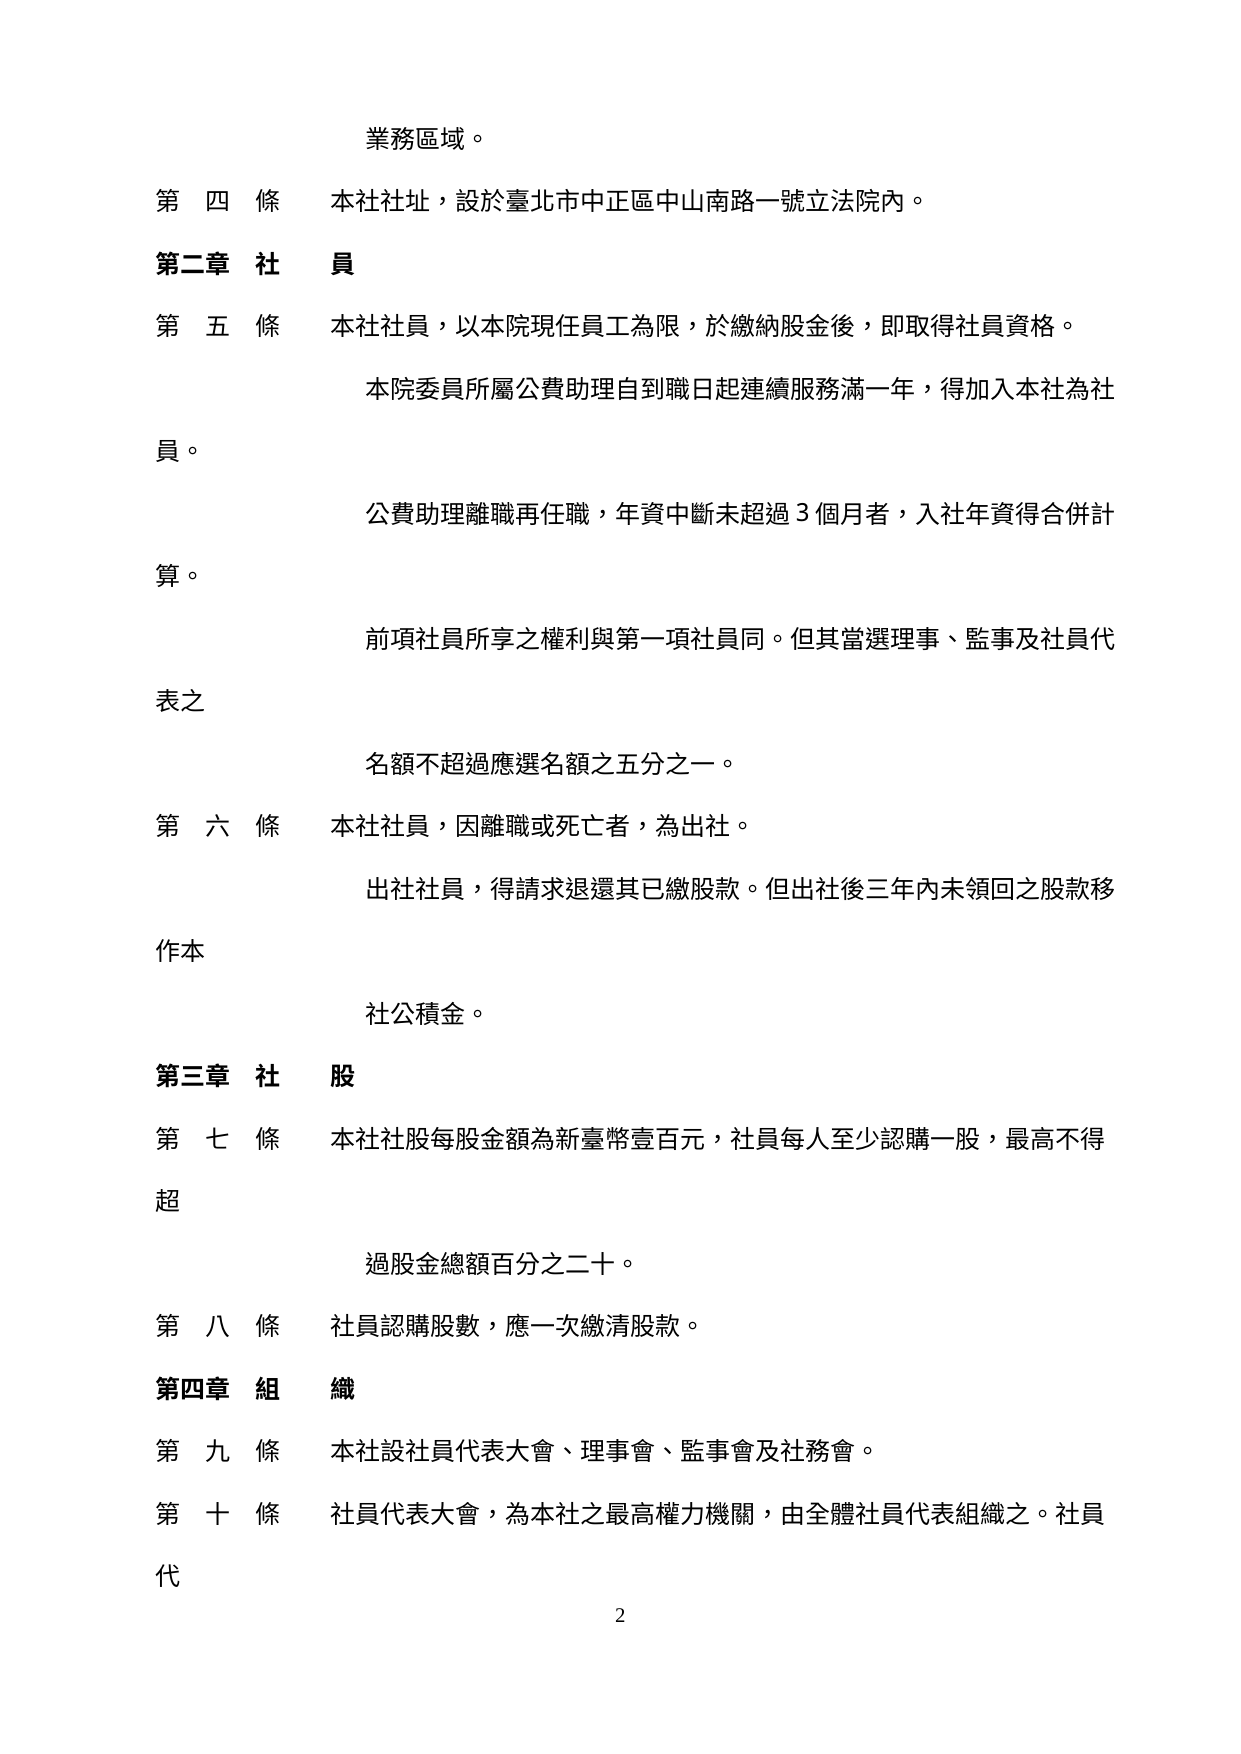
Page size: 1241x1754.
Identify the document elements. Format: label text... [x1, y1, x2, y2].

text 業務區域。 第 四 條 本社社址，設於臺北市中正區中山南路一號立法院內。 第二章 社 員 第 五 條 本社社員，以本院現任員工為限，於繳納股金後，即取得社員資格。 本院委員所屬公費助理自到職日起連續服務滿一年，得加入本社為社員。 公費助理離職再任職，年資中斷未超過3個月者，入社年資得合併計算。 前項社員所享之權利與第一項社員同。但其當選理事、監事及社員代表之 名額不超過應選名額之五分之一。 第 六 條 本社社員，因離職或死亡者，為出社。 出社社員，得請求退還其已繳股款。但出社後三年內未領回之股款移作本 社公積金。 第三章 社 股 第 七 條 本社社股每股金額為新臺幣壹百元，社員每人至少認購一股，最高不得超 過股金總額百分之二十。 第 八 條 社員認購股數，應一次繳清股款。 第四章 組 織 第 九 條 本社設社員代表大會、理事會、監事會及社務會。 第 十 條 社員代表大會，為本社之最高權力機關，由全體社員代表組織之。社員代 [55, 96, 1120, 1596]
